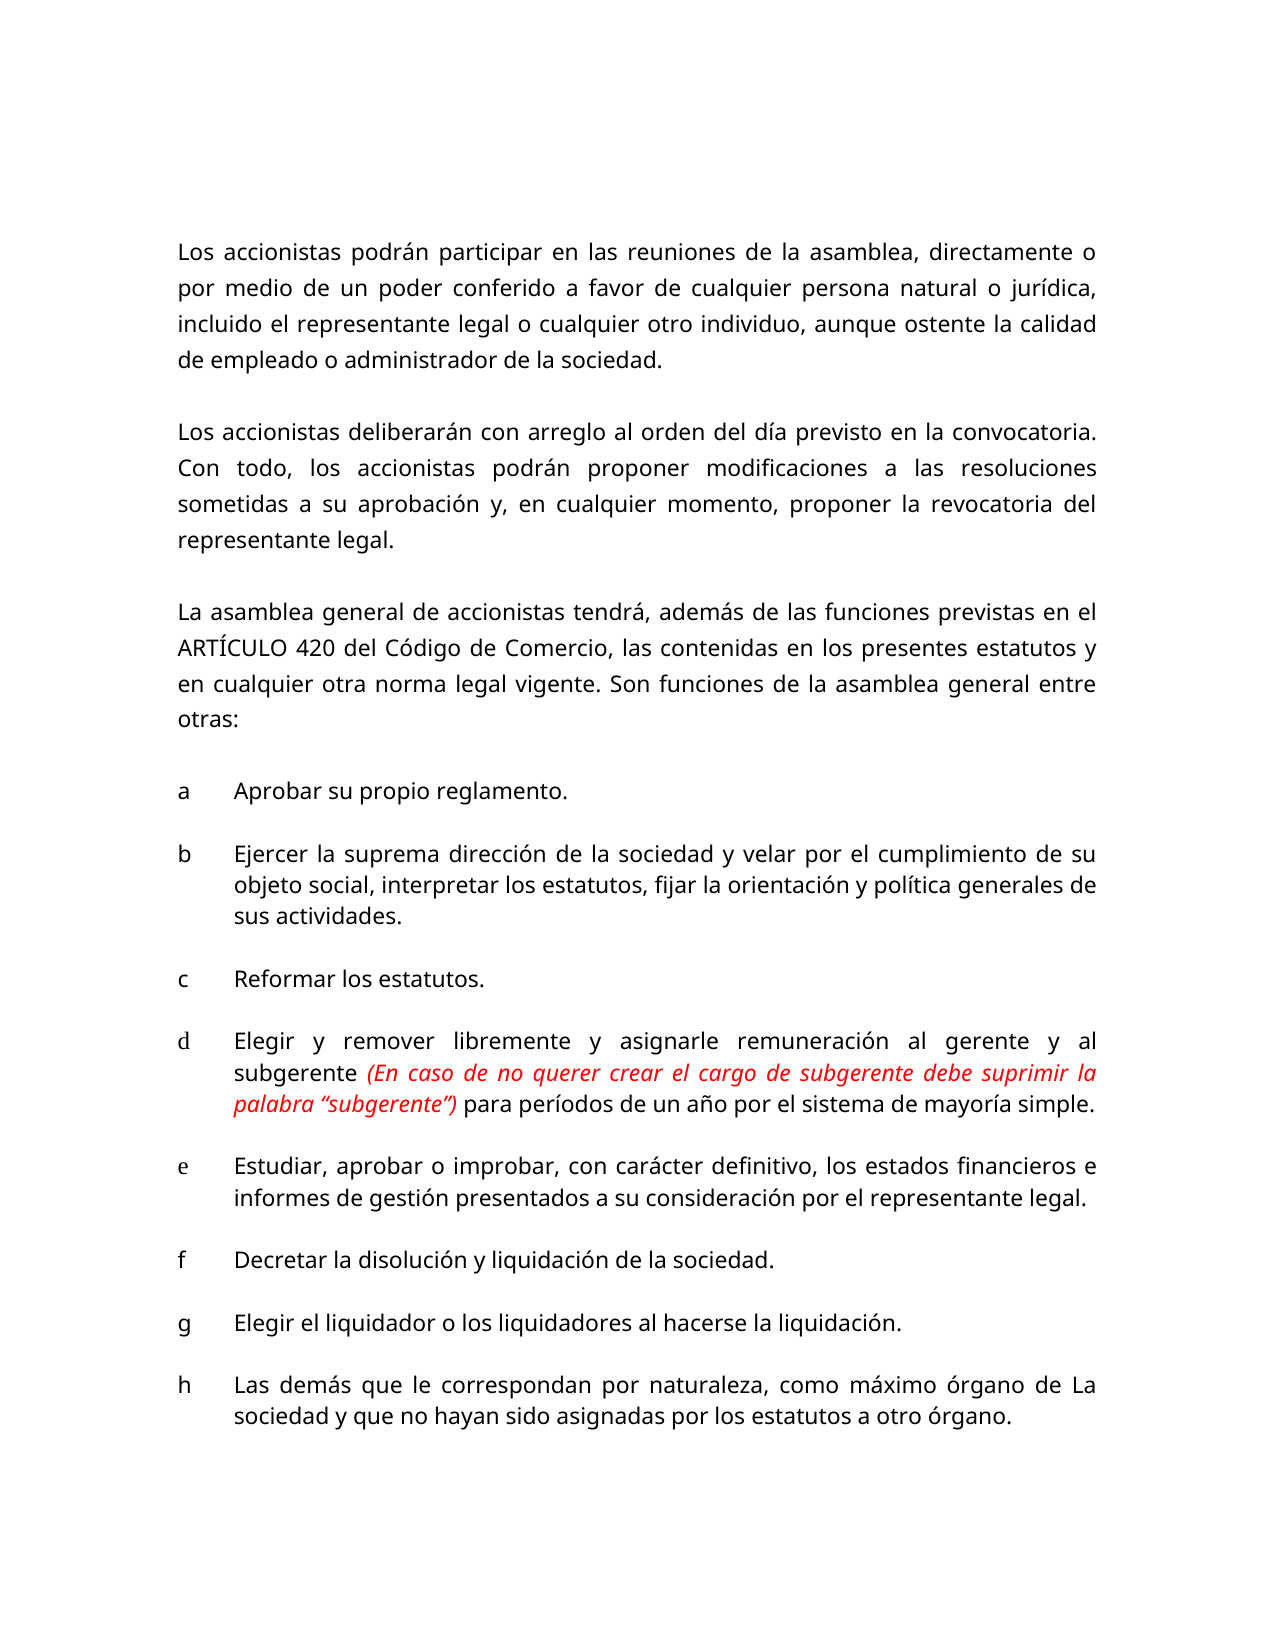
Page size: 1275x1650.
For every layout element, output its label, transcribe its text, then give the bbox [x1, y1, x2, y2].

list Elegir y remover libremente y asignarle remuneración al gerente y al subgerente (En caso de no querer crear el cargo de subgerente debe suprimir la palabra “subgerente”) para períodos de un año por el sistema de mayoría simple. [177, 1025, 1098, 1119]
text Los accionistas podrán participar en las reuniones de la asamblea, directamente o por medio de un poder conferido a favor de cualquier persona natural o jurídica, incluido el representante legal o cualquier otro individuo, aunque ostente la calidad de empleado o administrador de la sociedad. [177, 236, 1098, 375]
list Estudiar, aprobar o improbar, con carácter definitivo, los estados financieros e informes de gestión presentados a su consideración por el representante legal. [177, 1150, 1098, 1213]
list Ejercer la suprema dirección de la sociedad y velar por el cumplimiento de su objeto social, interpretar los estatutos, fijar la orientación y política generales de sus actividades. [177, 838, 1098, 932]
list Elegir el liquidador o los liquidadores al hacerse la liquidación. [177, 1307, 1098, 1338]
list Reformar los estatutos. [177, 963, 1098, 994]
list Aprobar su propio reglamento. [177, 775, 1098, 807]
list Decretar la disolución y liquidación de la sociedad. [177, 1244, 1098, 1275]
list Las demás que le correspondan por naturaleza, como máximo órgano de La sociedad y que no hayan sido asignadas por los estatutos a otro órgano. [177, 1369, 1098, 1432]
text La asamblea general de accionistas tendrá, además de las funciones previstas en el ARTÍCULO 420 del Código de Comercio, las contenidas en los presentes estatutos y en cualquier otra norma legal vigente. Son funciones de la asamblea general entre otras: [177, 596, 1098, 735]
text Los accionistas deliberarán con arreglo al orden del día previsto en la convocatoria. Con todo, los accionistas podrán proponer modificaciones a las resoluciones sometidas a su aprobación y, en cualquier momento, proponer la revocatoria del representante legal. [177, 416, 1098, 555]
